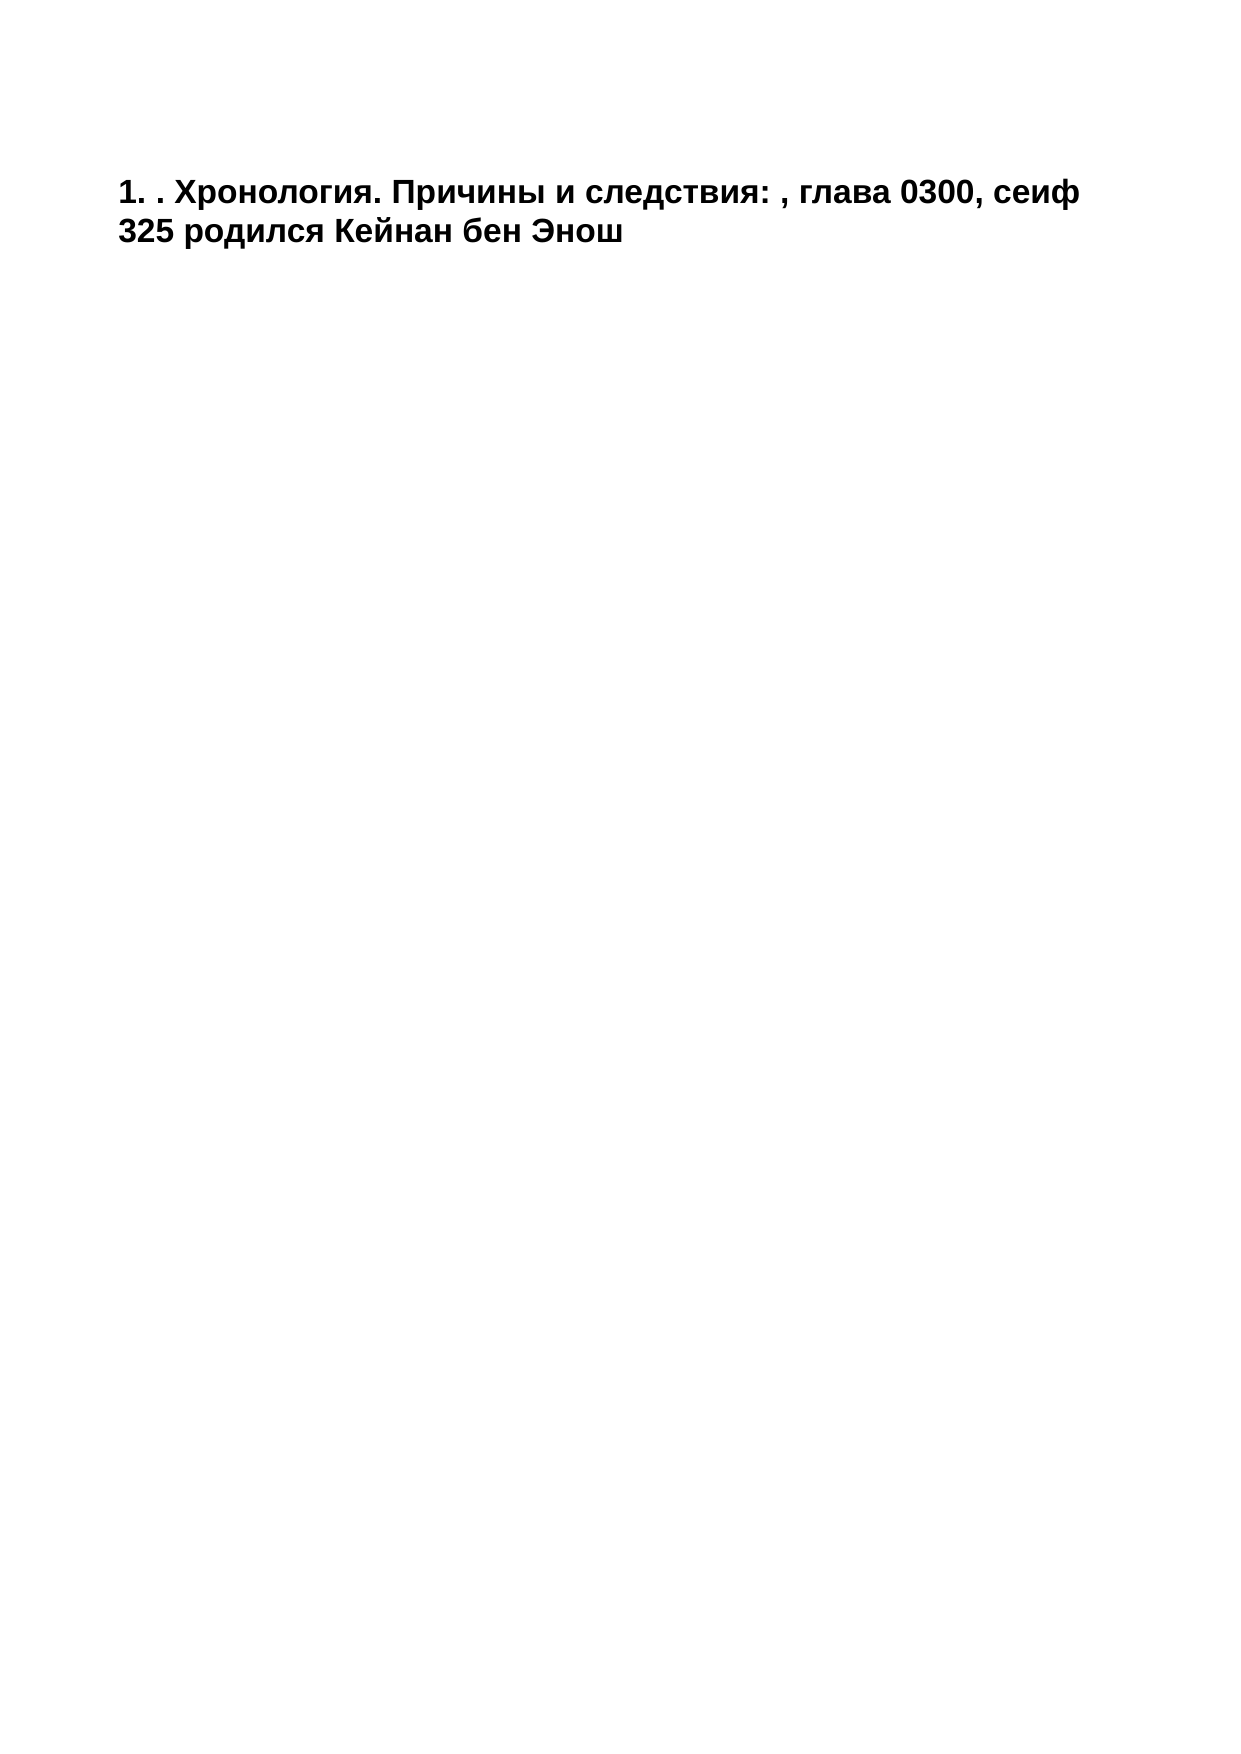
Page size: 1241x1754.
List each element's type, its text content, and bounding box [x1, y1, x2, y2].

subtitle . Хронология. Причины и следствия: , глава 0300, сеиф 325 родился Кейнан бен Энош [118, 147, 1122, 176]
